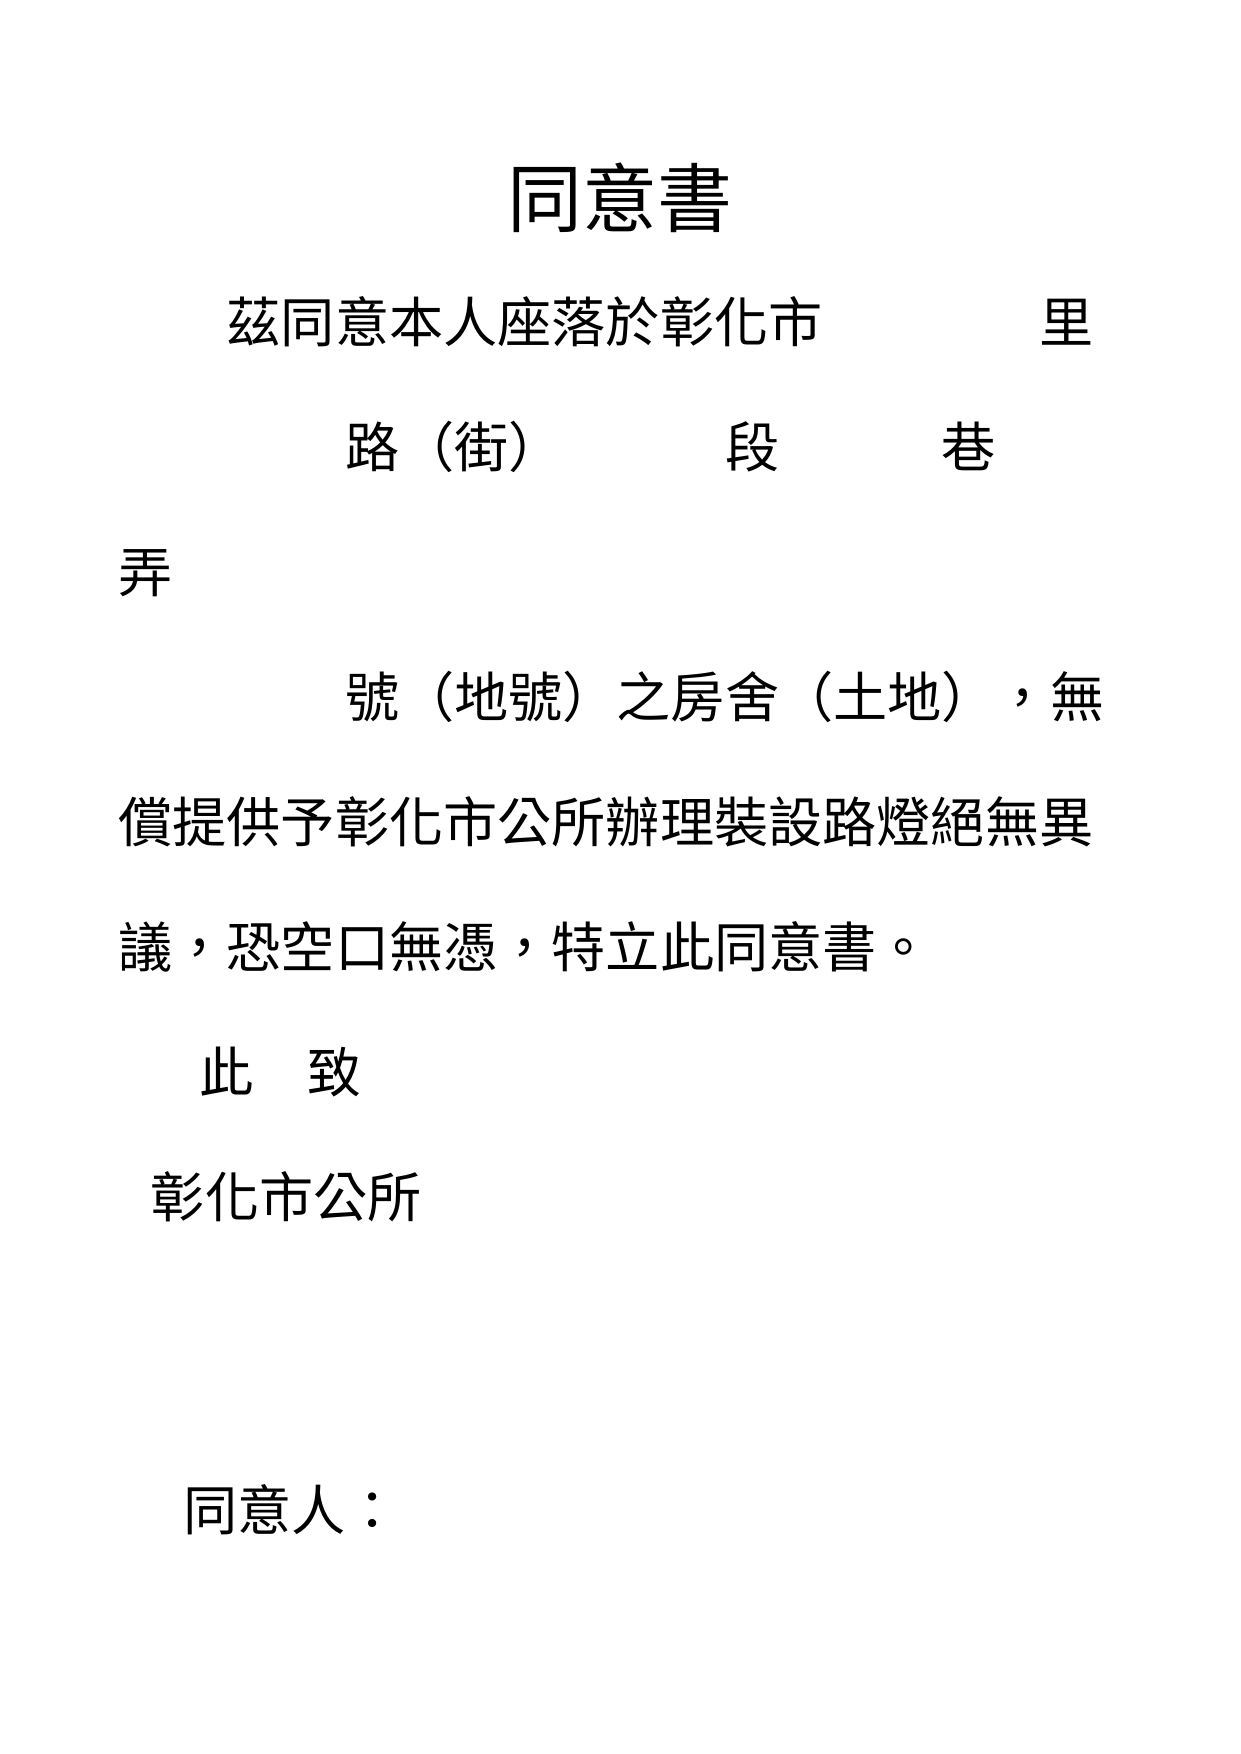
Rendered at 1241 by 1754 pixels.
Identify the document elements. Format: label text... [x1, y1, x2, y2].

text 同意書 [118, 121, 1122, 246]
text 號（地號）之房舍（土地），無償提供予彰化市公所辦理裝設路燈絕無異議，恐空口無憑，特立此同意書。 [118, 621, 1122, 996]
text 彰化市公所 [118, 1121, 1122, 1246]
text 同意人： [118, 1433, 1122, 1558]
text 路（街） 段 巷 弄 [118, 371, 1122, 621]
text 茲同意本人座落於彰化市 里 [118, 246, 1122, 371]
text 此 致 [118, 996, 1122, 1121]
